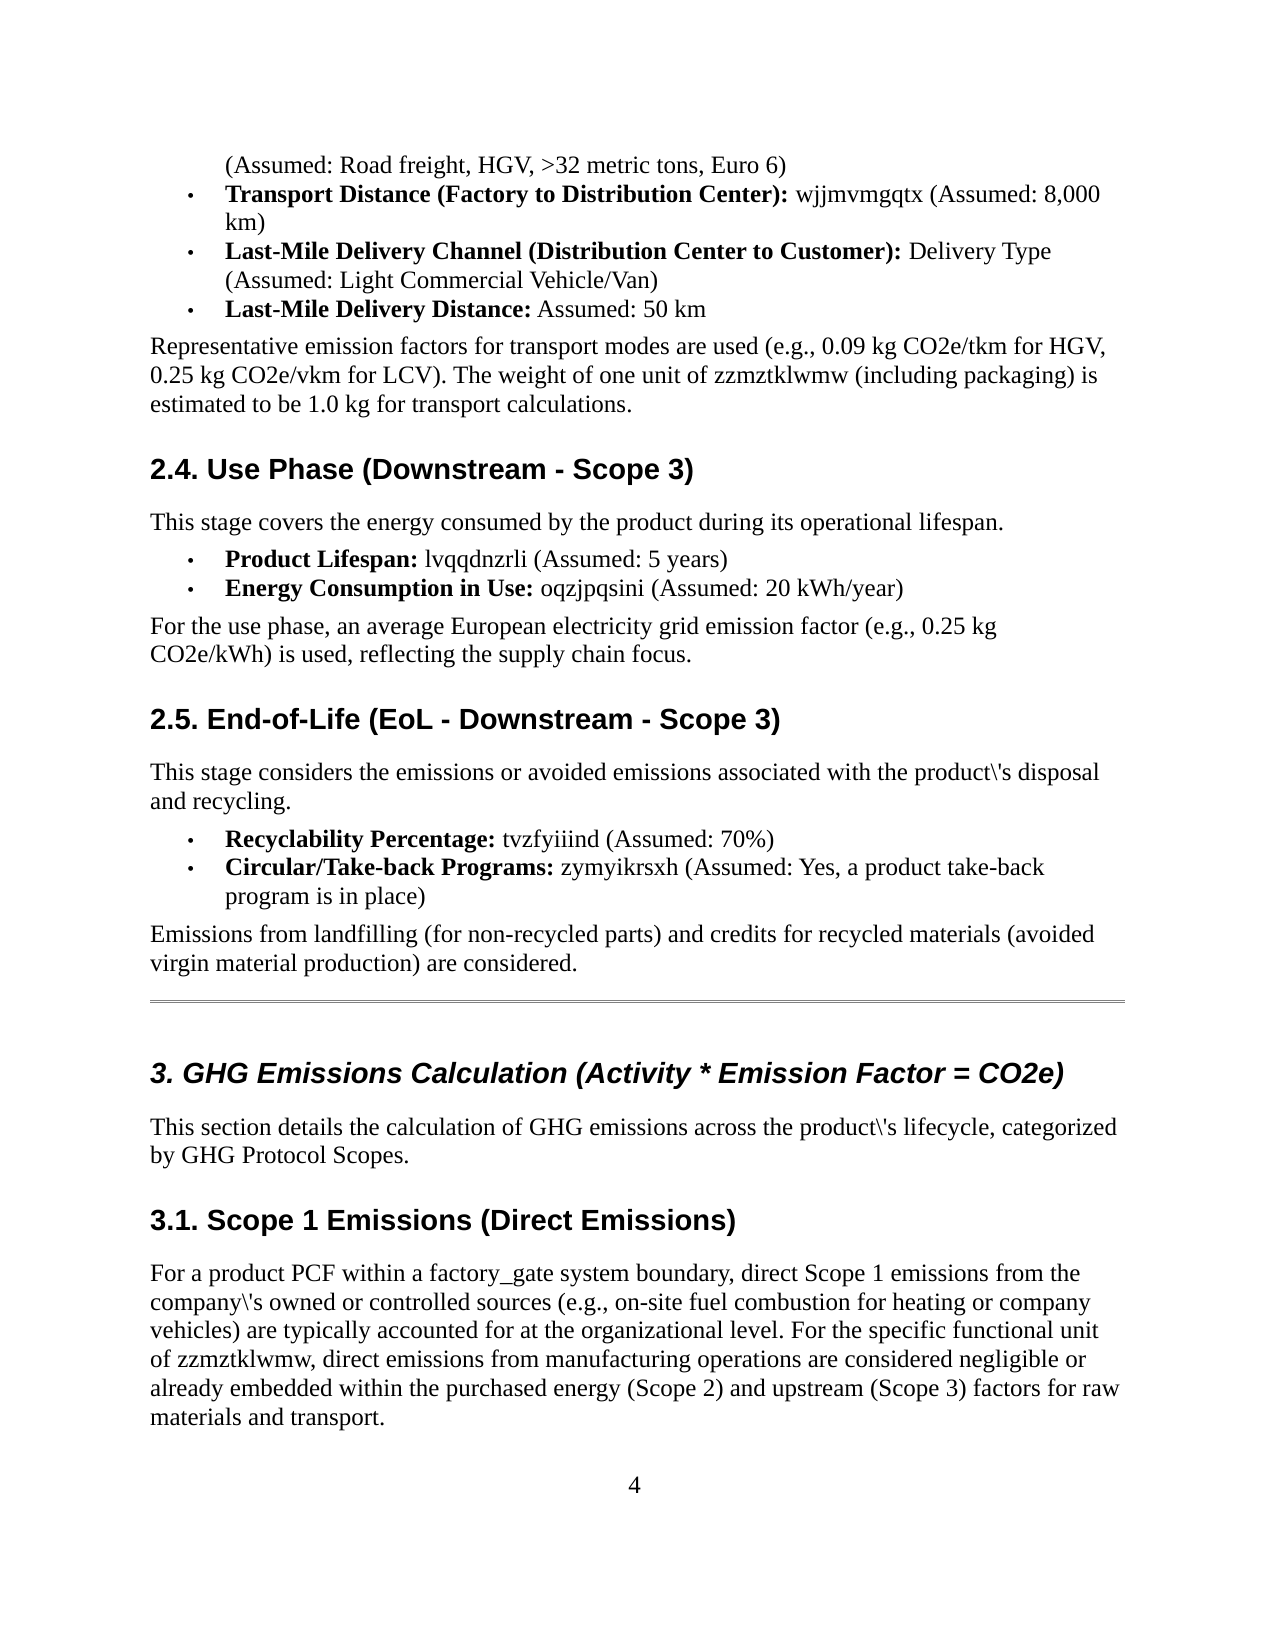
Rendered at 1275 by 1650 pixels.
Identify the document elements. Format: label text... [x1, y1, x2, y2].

text Representative emission factors for transport modes are used (e.g., 0.09 kg CO2e/tkm for HGV, 0.25 kg CO2e/vkm for LCV). The weight of one unit of zzmztklwmw (including packaging) is estimated to be 1.0 kg for transport calculations. [150, 331, 1125, 418]
text For a product PCF within a factory_gate system boundary, direct Scope 1 emissions from the company\'s owned or controlled sources (e.g., on-site fuel combustion for heating or company vehicles) are typically accounted for at the organizational level. For the specific functional unit of zzmztklwmw, direct emissions from manufacturing operations are considered negligible or already embedded within the purchased energy (Scope 2) and upstream (Scope 3) factors for raw materials and transport. [150, 1258, 1125, 1431]
list Recyclability Percentage: tvzfyiiind (Assumed: 70%) [187, 824, 1125, 852]
text This section details the calculation of GHG emissions across the product\'s lifecycle, categorized by GHG Protocol Scopes. [150, 1112, 1125, 1169]
list Last-Mile Delivery Distance: Assumed: 50 km [187, 294, 1125, 322]
list Transport Distance (Factory to Distribution Center): wjjmvmgqtx (Assumed: 8,000 km) [187, 179, 1125, 236]
subtitle 3.1. Scope 1 Emissions (Direct Emissions) [150, 1203, 1125, 1237]
subtitle 2.4. Use Phase (Downstream - Scope 3) [150, 452, 1125, 485]
text Emissions from landfilling (for non-recycled parts) and credits for recycled materials (avoided virgin material production) are considered. [150, 919, 1125, 976]
list Product Lifespan: lvqqdnzrli (Assumed: 5 years) [187, 544, 1125, 573]
list (Assumed: Road freight, HGV, >32 metric tons, Euro 6) [187, 150, 1125, 179]
list Circular/Take-back Programs: zymyikrsxh (Assumed: Yes, a product take-back program is in place) [187, 852, 1125, 910]
subtitle 3. GHG Emissions Calculation (Activity * Emission Factor = CO2e) [150, 1057, 1125, 1090]
list Last-Mile Delivery Channel (Distribution Center to Customer): Delivery Type (Assumed: Light Commercial Vehicle/Van) [187, 236, 1125, 294]
text This stage considers the emissions or avoided emissions associated with the product\'s disposal and recycling. [150, 757, 1125, 815]
list Energy Consumption in Use: oqzjpqsini (Assumed: 20 kWh/year) [187, 573, 1125, 602]
text For the use phase, an average European electricity grid emission factor (e.g., 0.25 kg CO2e/kWh) is used, reflecting the supply chain focus. [150, 611, 1125, 668]
subtitle 2.5. End-of-Life (EoL - Downstream - Scope 3) [150, 702, 1125, 736]
text This stage covers the energy consumed by the product during its operational lifespan. [150, 507, 1125, 535]
